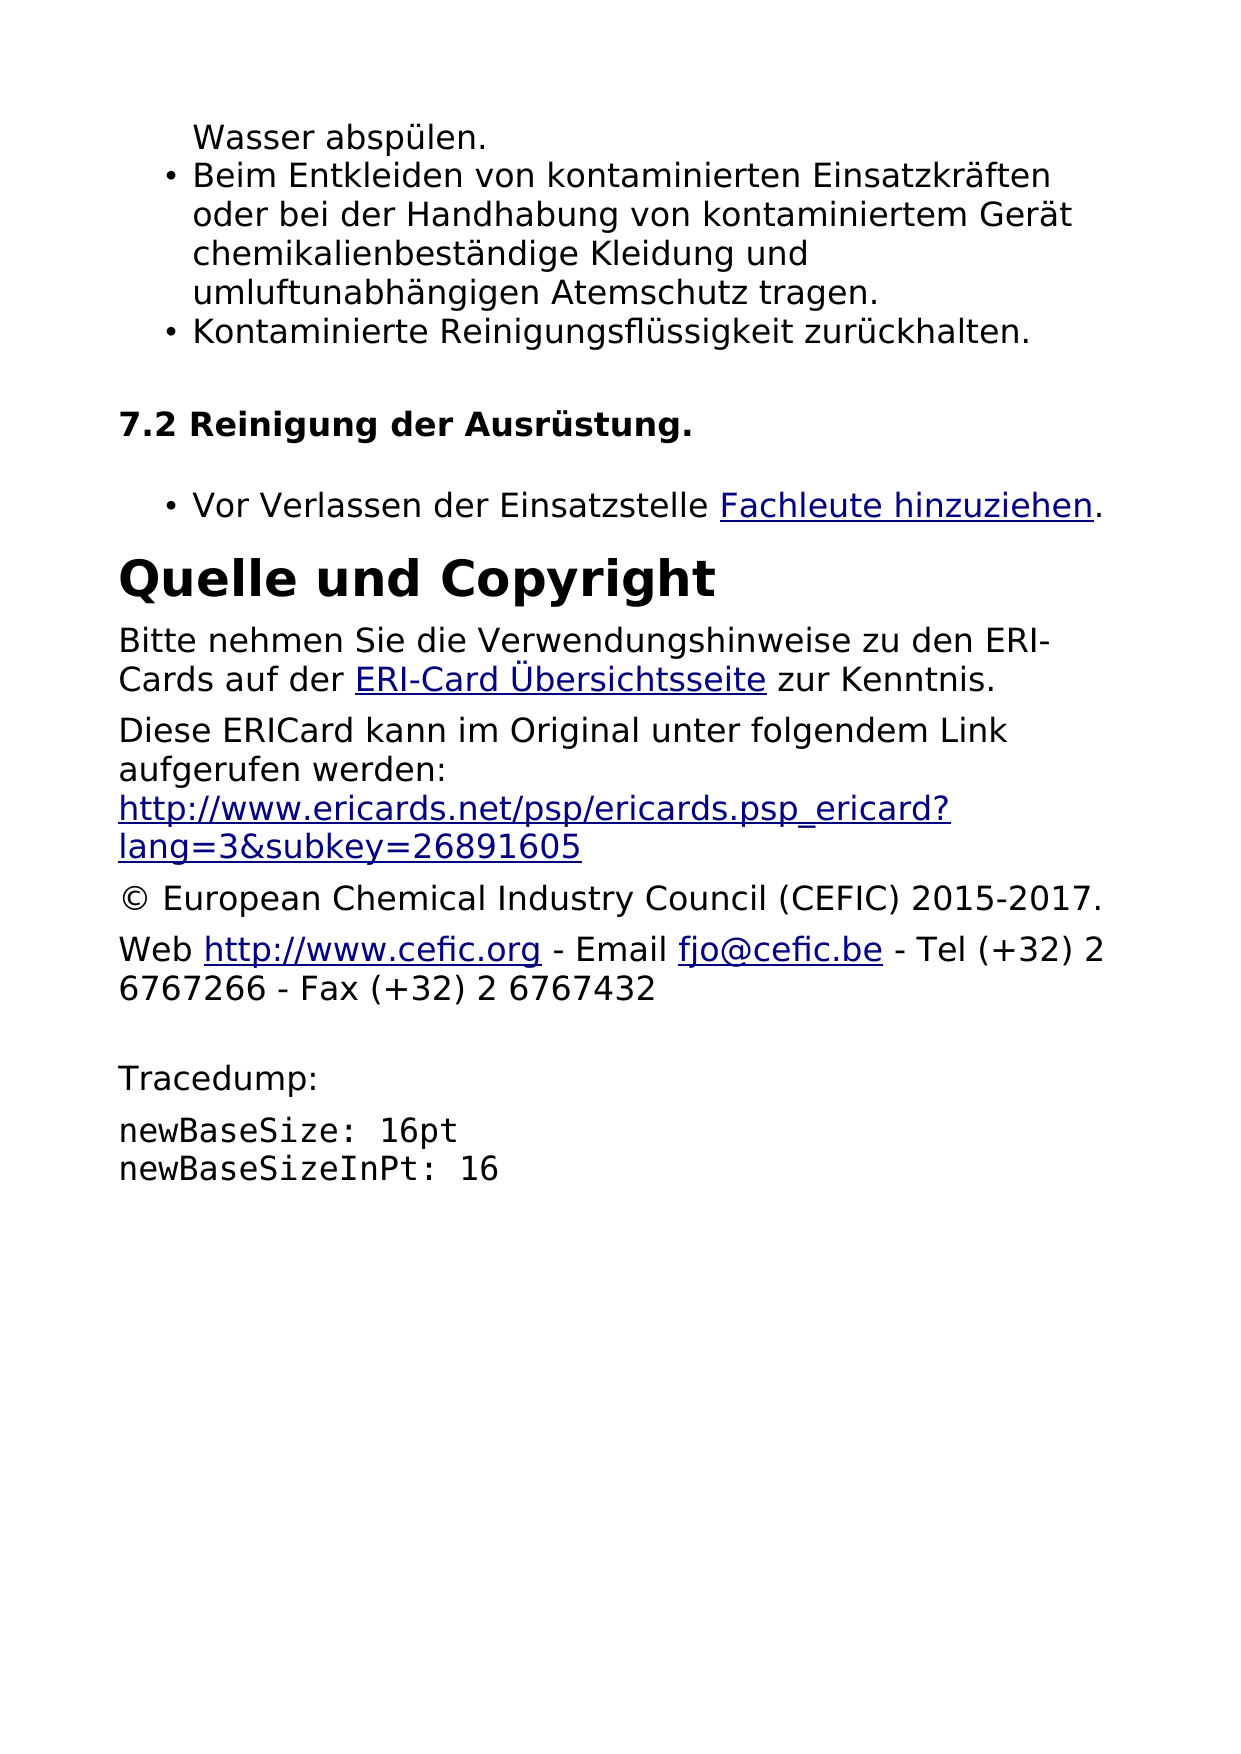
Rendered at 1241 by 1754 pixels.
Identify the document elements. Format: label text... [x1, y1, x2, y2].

list Kontaminierte Reinigungsflüssigkeit zurückhalten. [177, 312, 1122, 351]
text Tracedump: [118, 1021, 1122, 1098]
text Diese ERICard kann im Original unter folgendem Link aufgerufen werden: http://www.ericards.net/psp/ericards.psp_ericard?lang=3&subkey=26891605 [118, 711, 1122, 867]
text Bitte nehmen Sie die Verwendungshinweise zu den ERI-Cards auf der ERI-Card Übersichtsseite zur Kenntnis. [118, 621, 1122, 699]
subtitle Quelle und Copyright [118, 550, 1122, 609]
list Vor Verlassen der Einsatzstelle Fachleute hinzuziehen. [177, 487, 1122, 525]
subtitle 7.2 Reinigung der Ausrüstung. [118, 406, 1122, 444]
text © European Chemical Industry Council (CEFIC) 2015-2017. [118, 879, 1122, 918]
text newBaseSize: 16pt newBaseSizeInPt: 16 [118, 1111, 1122, 1189]
list Wasser abspülen. [177, 118, 1122, 157]
text Web http://www.cefic.org - Email fjo@cefic.be - Tel (+32) 2 6767266 - Fax (+32) 2 6767432 [118, 931, 1122, 1008]
list Beim Entkleiden von kontaminierten Einsatzkräften oder bei der Handhabung von kontaminiertem Gerät chemikalienbeständige Kleidung und umluftunabhängigen Atemschutz tragen. [177, 157, 1122, 312]
